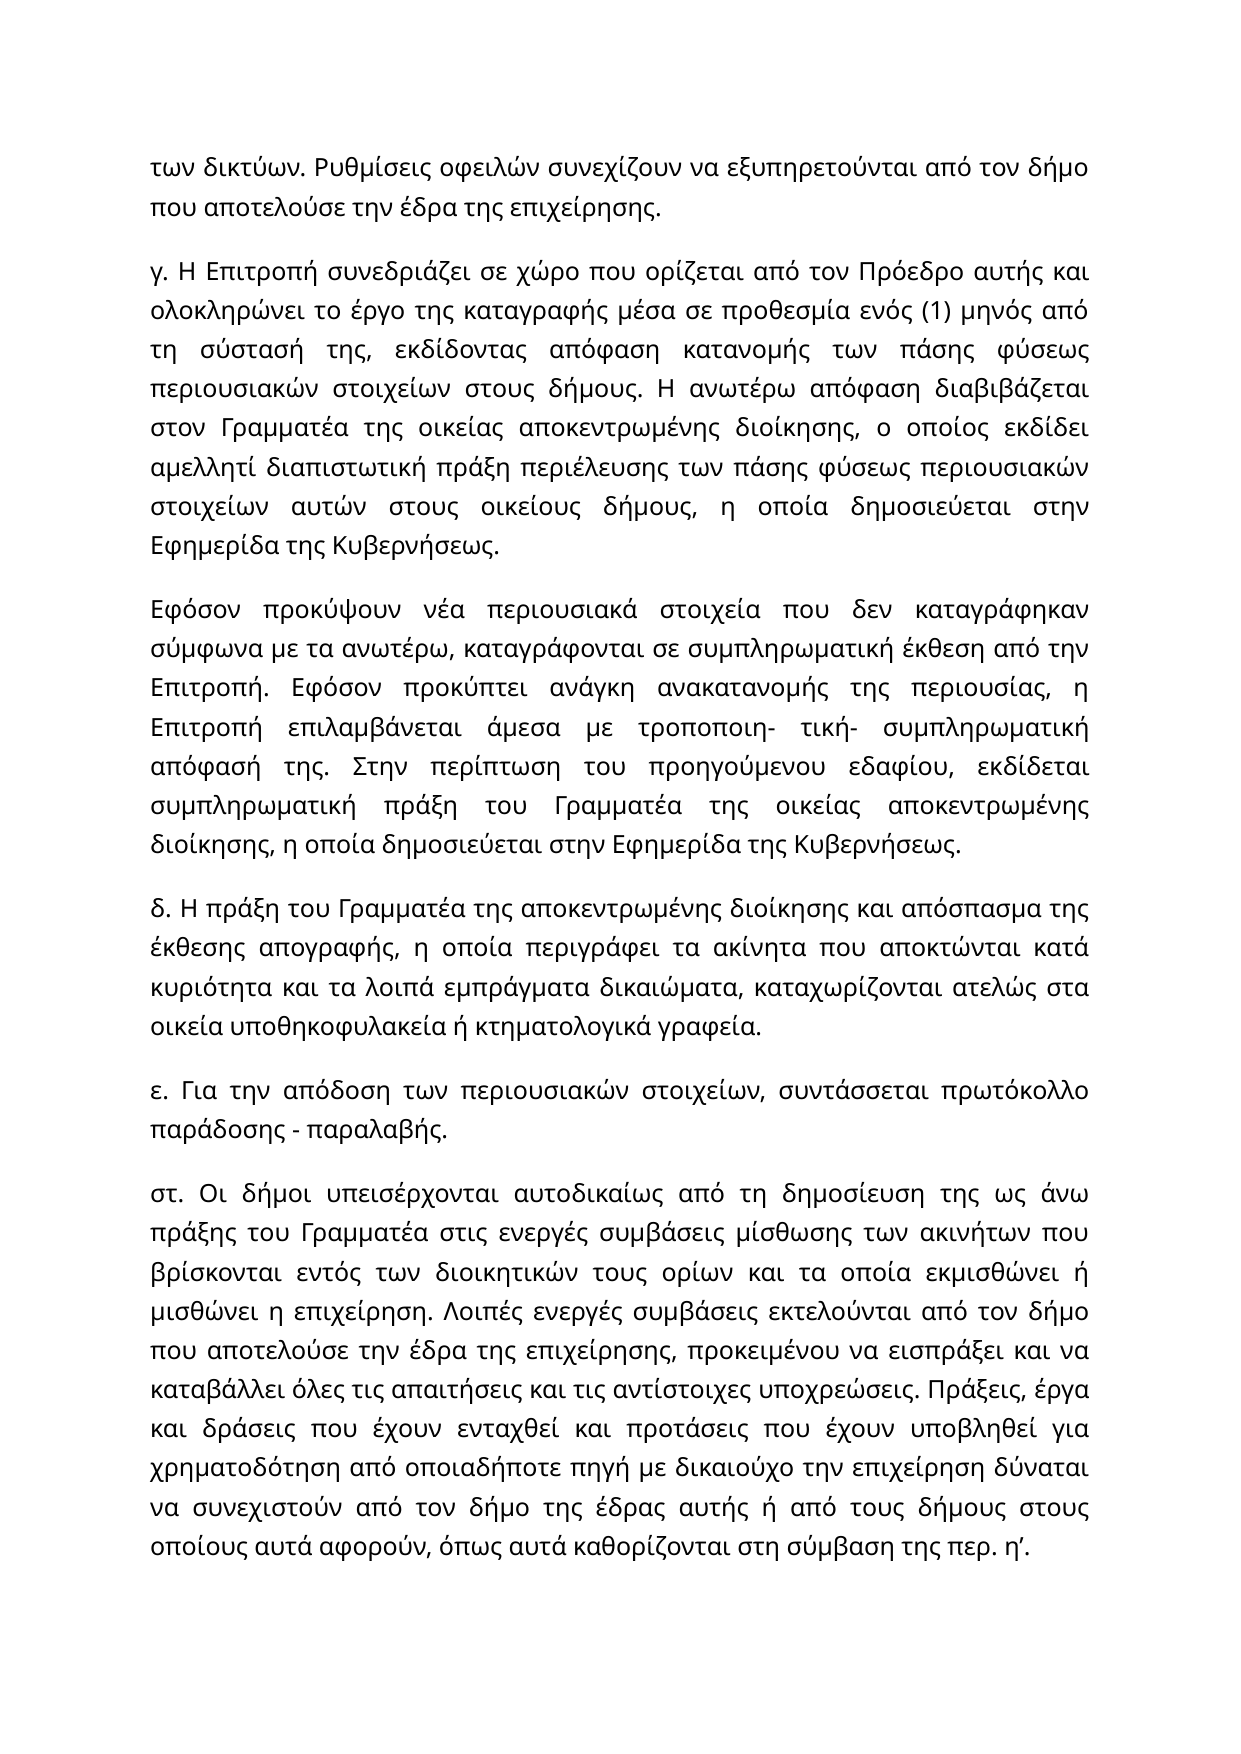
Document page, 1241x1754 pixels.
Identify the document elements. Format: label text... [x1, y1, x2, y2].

text ε. Για την απόδοση των περιουσιακών στοιχείων, συντάσσεται πρωτόκολλο παράδοσης - παραλαβής. [150, 1072, 1090, 1146]
text των δικτύων. Ρυθμίσεις οφειλών συνεχίζουν να εξυπηρετούνται από τον δήμο που αποτελούσε την έδρα της επιχείρησης. [150, 150, 1090, 223]
text γ. Η Επιτροπή συνεδριάζει σε χώρο που ορίζεται από τον Πρόεδρο αυτής και ολοκληρώνει το έργο της καταγραφής μέσα σε προθεσμία ενός (1) μηνός από τη σύστασή της, εκδίδοντας απόφαση κατανομής των πάσης φύσεως περιουσιακών στοιχείων στους δήμους. Η ανωτέρω απόφαση διαβιβάζεται στον Γραμματέα της οικείας αποκεντρωμένης διοίκησης, ο οποίος εκδίδει αμελλητί διαπιστωτική πράξη περιέλευσης των πάσης φύσεως περιουσιακών στοιχείων αυτών στους οικείους δήμους, η οποία δημοσιεύεται στην Εφημερίδα της Κυβερνήσεως. [150, 253, 1090, 562]
text δ. Η πράξη του Γραμματέα της αποκεντρωμένης διοίκησης και απόσπασμα της έκθεσης απογραφής, η οποία περιγράφει τα ακίνητα που αποκτώνται κατά κυριότητα και τα λοιπά εμπράγματα δικαιώματα, καταχωρίζονται ατελώς στα οικεία υποθηκοφυλακεία ή κτηματολογικά γραφεία. [150, 891, 1090, 1042]
text Εφόσον προκύψουν νέα περιουσιακά στοιχεία που δεν καταγράφηκαν σύμφωνα με τα ανωτέρω, καταγράφονται σε συμπληρωματική έκθεση από την Επιτροπή. Εφόσον προκύπτει ανάγκη ανακατανομής της περιουσίας, η Επιτροπή επιλαμβάνεται άμεσα με τροποποιη- τική- συμπληρωματική απόφασή της. Στην περίπτωση του προηγούμενου εδαφίου, εκδίδεται συμπληρωματική πράξη του Γραμματέα της οικείας αποκεντρωμένης διοίκησης, η οποία δημοσιεύεται στην Εφημερίδα της Κυβερνήσεως. [150, 592, 1090, 861]
text στ. Οι δήμοι υπεισέρχονται αυτοδικαίως από τη δημοσίευση της ως άνω πράξης του Γραμματέα στις ενεργές συμβάσεις μίσθωσης των ακινήτων που βρίσκονται εντός των διοικητικών τους ορίων και τα οποία εκμισθώνει ή μισθώνει η επιχείρηση. Λοιπές ενεργές συμβάσεις εκτελούνται από τον δήμο που αποτελούσε την έδρα της επιχείρησης, προκειμένου να εισπράξει και να καταβάλλει όλες τις απαιτήσεις και τις αντίστοιχες υποχρεώσεις. Πράξεις, έργα και δράσεις που έχουν ενταχθεί και προτάσεις που έχουν υποβληθεί για χρηματοδότηση από οποιαδήποτε πηγή με δικαιούχο την επιχείρηση δύναται να συνεχιστούν από τον δήμο της έδρας αυτής ή από τους δήμους στους οποίους αυτά αφορούν, όπως αυτά καθορίζονται στη σύμβαση της περ. η’. [150, 1176, 1090, 1562]
